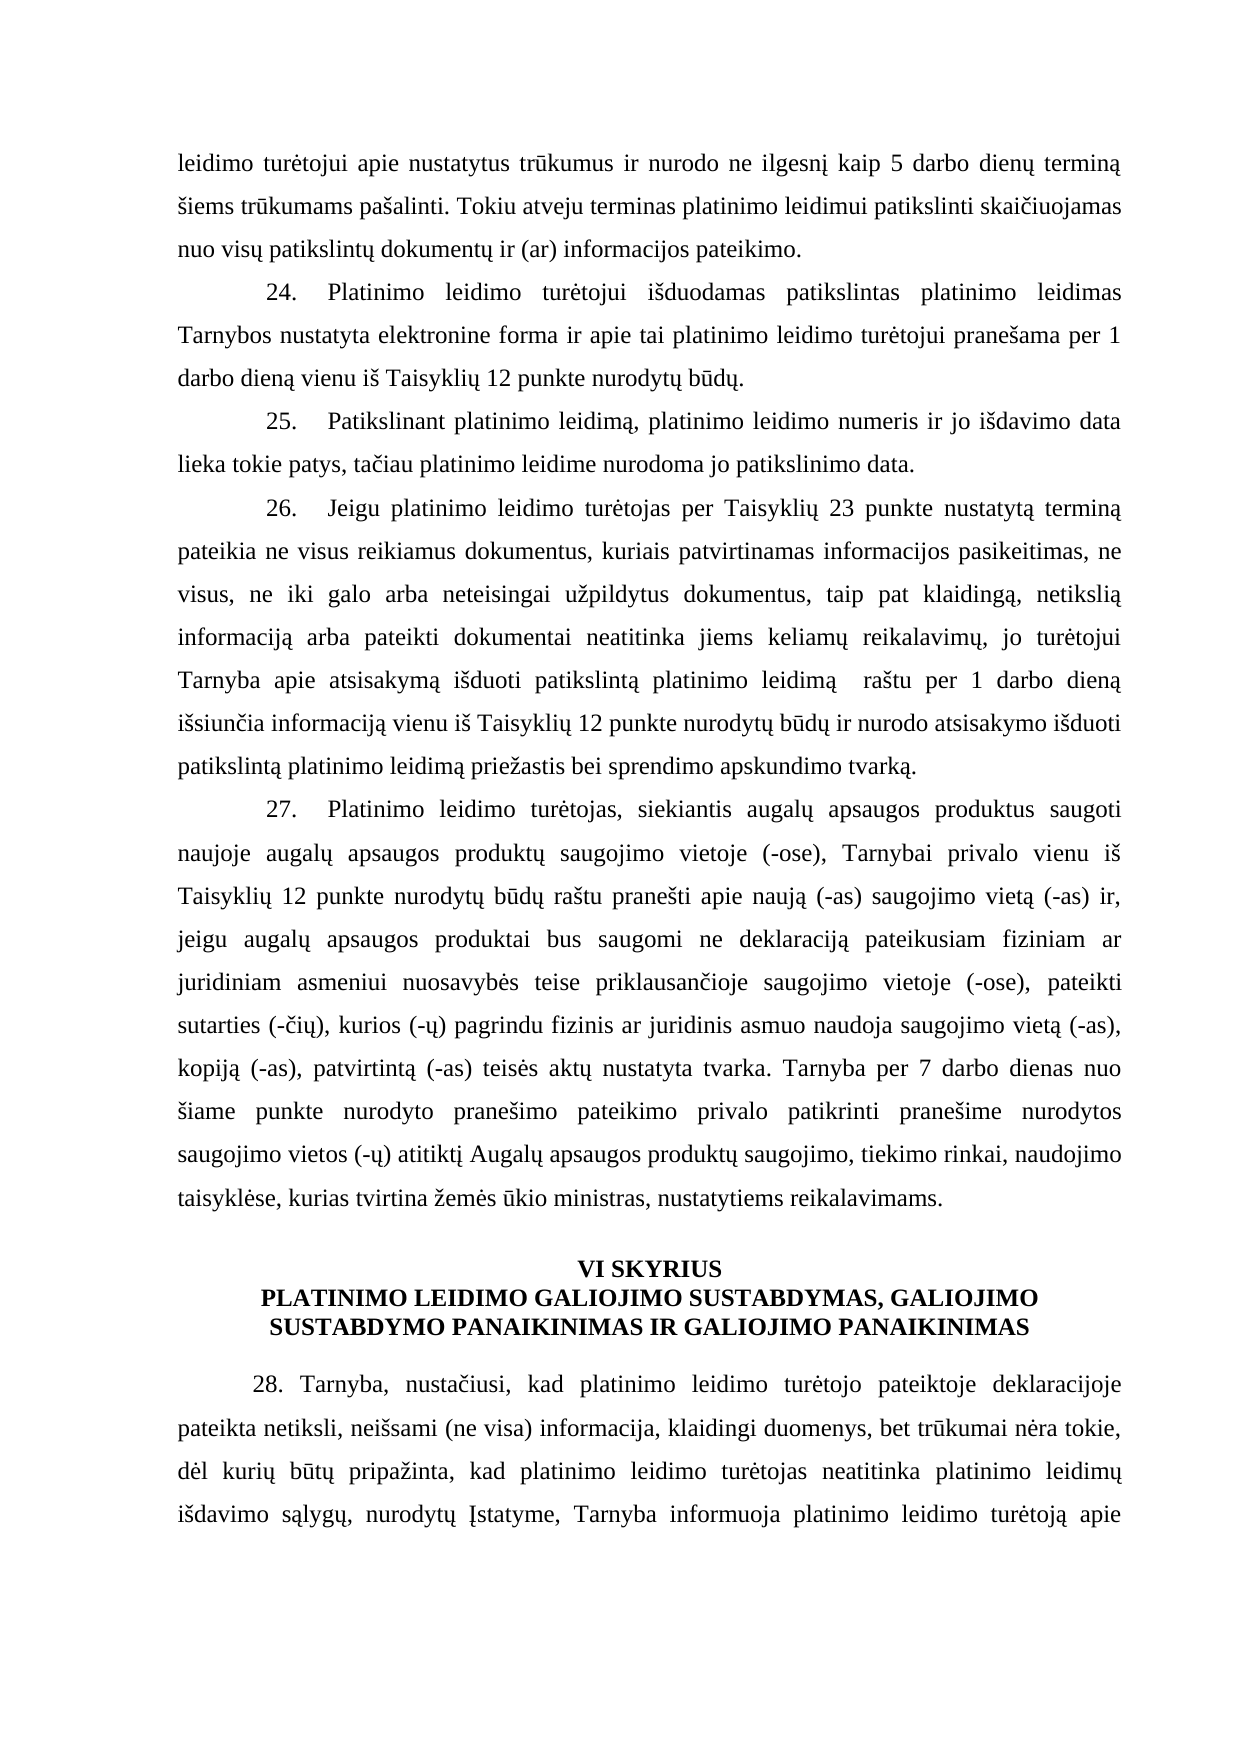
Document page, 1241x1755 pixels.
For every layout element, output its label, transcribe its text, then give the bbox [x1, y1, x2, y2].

text 28. Tarnyba, nustačiusi, kad platinimo leidimo turėtojo pateiktoje deklaracijoje pateikta netiksli, neišsami (ne visa) informacija, klaidingi duomenys, bet trūkumai nėra tokie, dėl kurių būtų pripažinta, kad platinimo leidimo turėtojas neatitinka platinimo leidimų išdavimo sąlygų, nurodytų Įstatyme, Tarnyba informuoja platinimo leidimo turėtoją apie [177, 1369, 1122, 1528]
text PLATINIMO LEIDIMO GALIOJIMO SUSTABDYMAS, GALIOJIMO SUSTABDYMO PANAIKINIMAS IR GALIOJIMO PANAIKINIMAS [177, 1283, 1122, 1341]
text leidimo turėtojui apie nustatytus trūkumus ir nurodo ne ilgesnį kaip 5 darbo dienų terminą šiems trūkumams pašalinti. Tokiu atveju terminas platinimo leidimui patikslinti skaičiuojamas nuo visų patikslintų dokumentų ir (ar) informacijos pateikimo. [177, 148, 1122, 263]
text 27. Platinimo leidimo turėtojas, siekiantis augalų apsaugos produktus saugoti naujoje augalų apsaugos produktų saugojimo vietoje (-ose), Tarnybai privalo vienu iš Taisyklių 12 punkte nurodytų būdų raštu pranešti apie naują (-as) saugojimo vietą (-as) ir, jeigu augalų apsaugos produktai bus saugomi ne deklaraciją pateikusiam fiziniam ar juridiniam asmeniui nuosavybės teise priklausančioje saugojimo vietoje (-ose), pateikti sutarties (-čių), kurios (-ų) pagrindu fizinis ar juridinis asmuo naudoja saugojimo vietą (-as), kopiją (-as), patvirtintą (-as) teisės aktų nustatyta tvarka. Tarnyba per 7 darbo dienas nuo šiame punkte nurodyto pranešimo pateikimo privalo patikrinti pranešime nurodytos saugojimo vietos (-ų) atitiktį Augalų apsaugos produktų saugojimo, tiekimo rinkai, naudojimo taisyklėse, kurias tvirtina žemės ūkio ministras, nustatytiems reikalavimams. [177, 794, 1122, 1211]
text 24. Platinimo leidimo turėtojui išduodamas patikslintas platinimo leidimas Tarnybos nustatyta elektronine forma ir apie tai platinimo leidimo turėtojui pranešama per 1 darbo dieną vienu iš Taisyklių 12 punkte nurodytų būdų. [177, 277, 1122, 392]
text 26. Jeigu platinimo leidimo turėtojas per Taisyklių 23 punkte nustatytą terminą pateikia ne visus reikiamus dokumentus, kuriais patvirtinamas informacijos pasikeitimas, ne visus, ne iki galo arba neteisingai užpildytus dokumentus, taip pat klaidingą, netikslią informaciją arba pateikti dokumentai neatitinka jiems keliamų reikalavimų, jo turėtojui Tarnyba apie atsisakymą išduoti patikslintą platinimo leidimą raštu per 1 darbo dieną išsiunčia informaciją vienu iš Taisyklių 12 punkte nurodytų būdų ir nurodo atsisakymo išduoti patikslintą platinimo leidimą priežastis bei sprendimo apskundimo tvarką. [177, 493, 1122, 780]
text 25. Patikslinant platinimo leidimą, platinimo leidimo numeris ir jo išdavimo data lieka tokie patys, tačiau platinimo leidime nurodoma jo patikslinimo data. [177, 406, 1122, 478]
text VI SKYRIUS [177, 1254, 1122, 1283]
